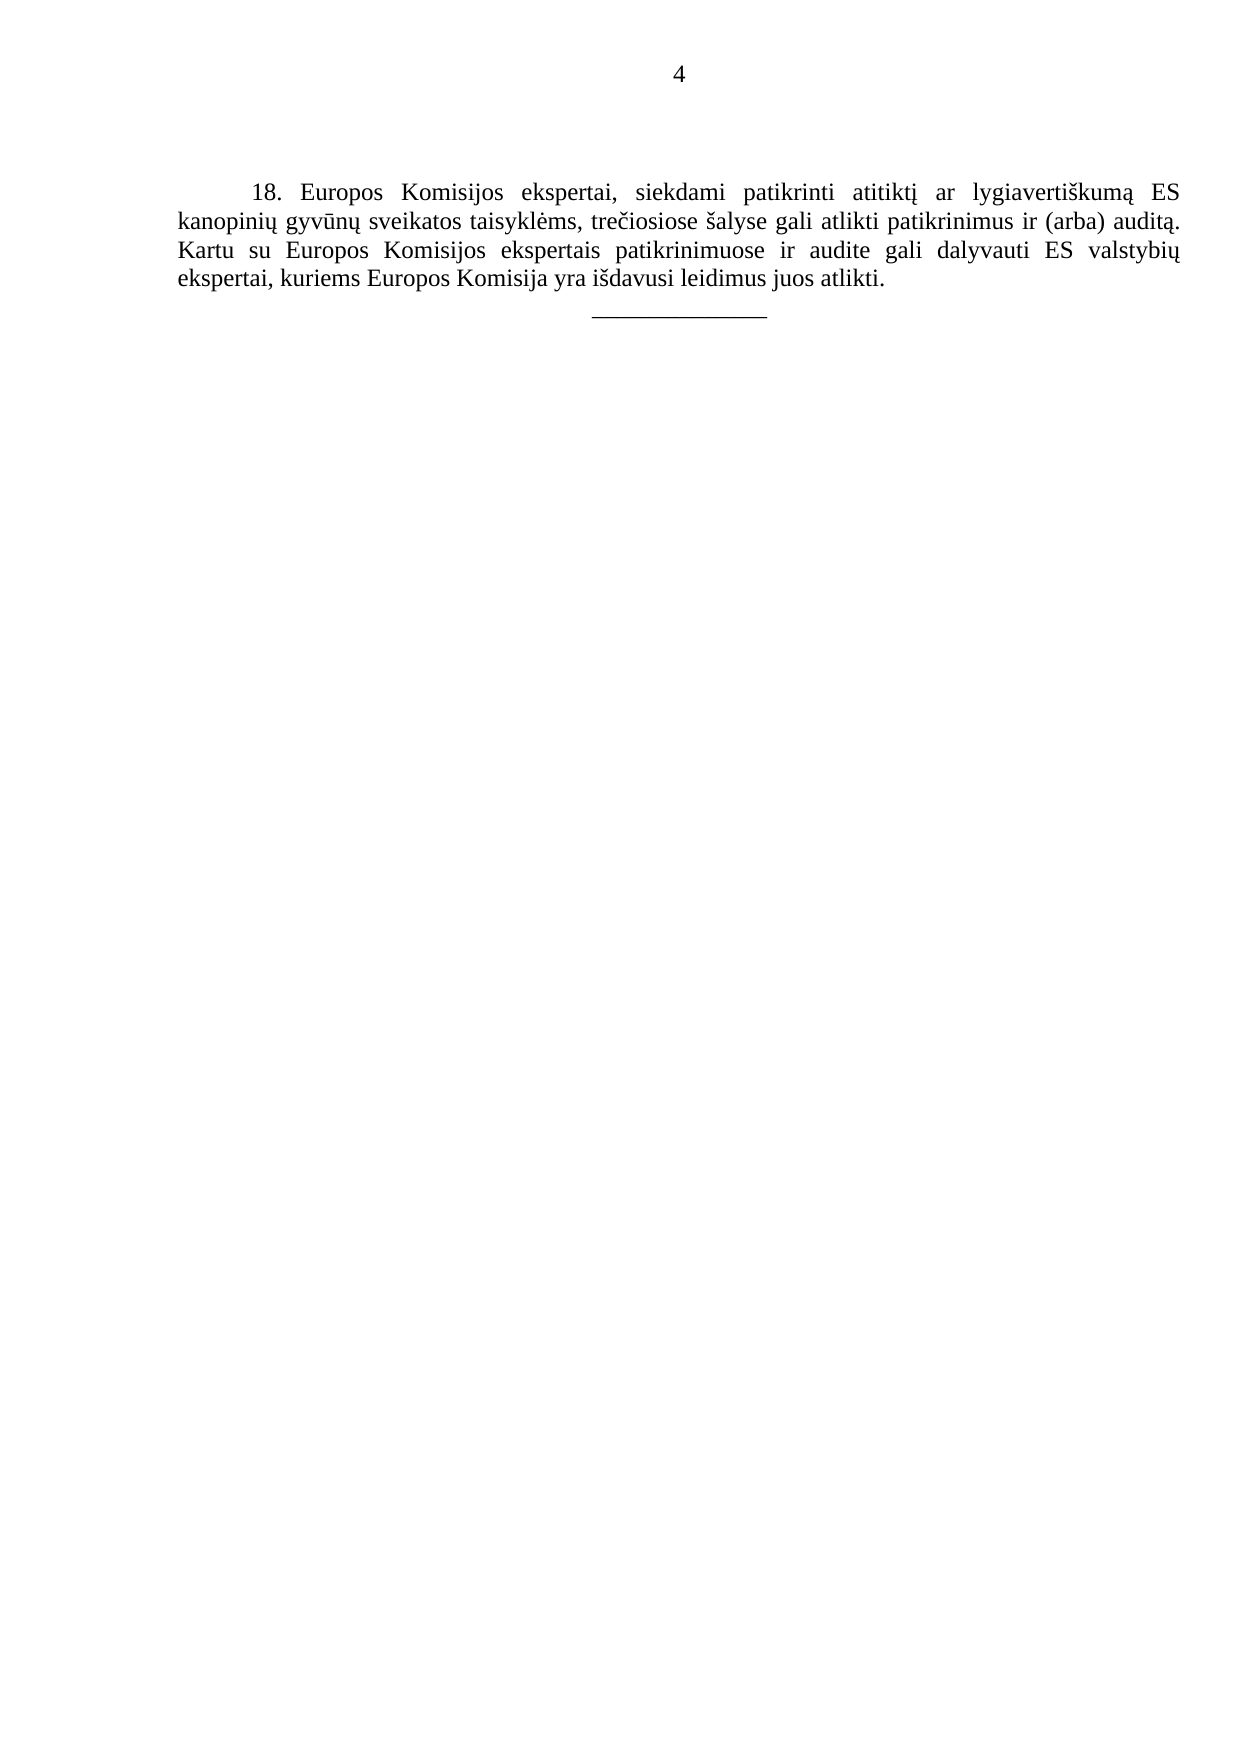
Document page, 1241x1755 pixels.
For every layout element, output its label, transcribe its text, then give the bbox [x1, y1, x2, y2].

text ______________ [177, 292, 1181, 321]
text 18. Europos Komisijos ekspertai, siekdami patikrinti atitiktį ar lygiavertiškumą ES kanopinių gyvūnų sveikatos taisyklėms, trečiosiose šalyse gali atlikti patikrinimus ir (arba) auditą. Kartu su Europos Komisijos ekspertais patikrinimuose ir audite gali dalyvauti ES valstybių ekspertai, kuriems Europos Komisija yra išdavusi leidimus juos atlikti. [177, 177, 1181, 292]
